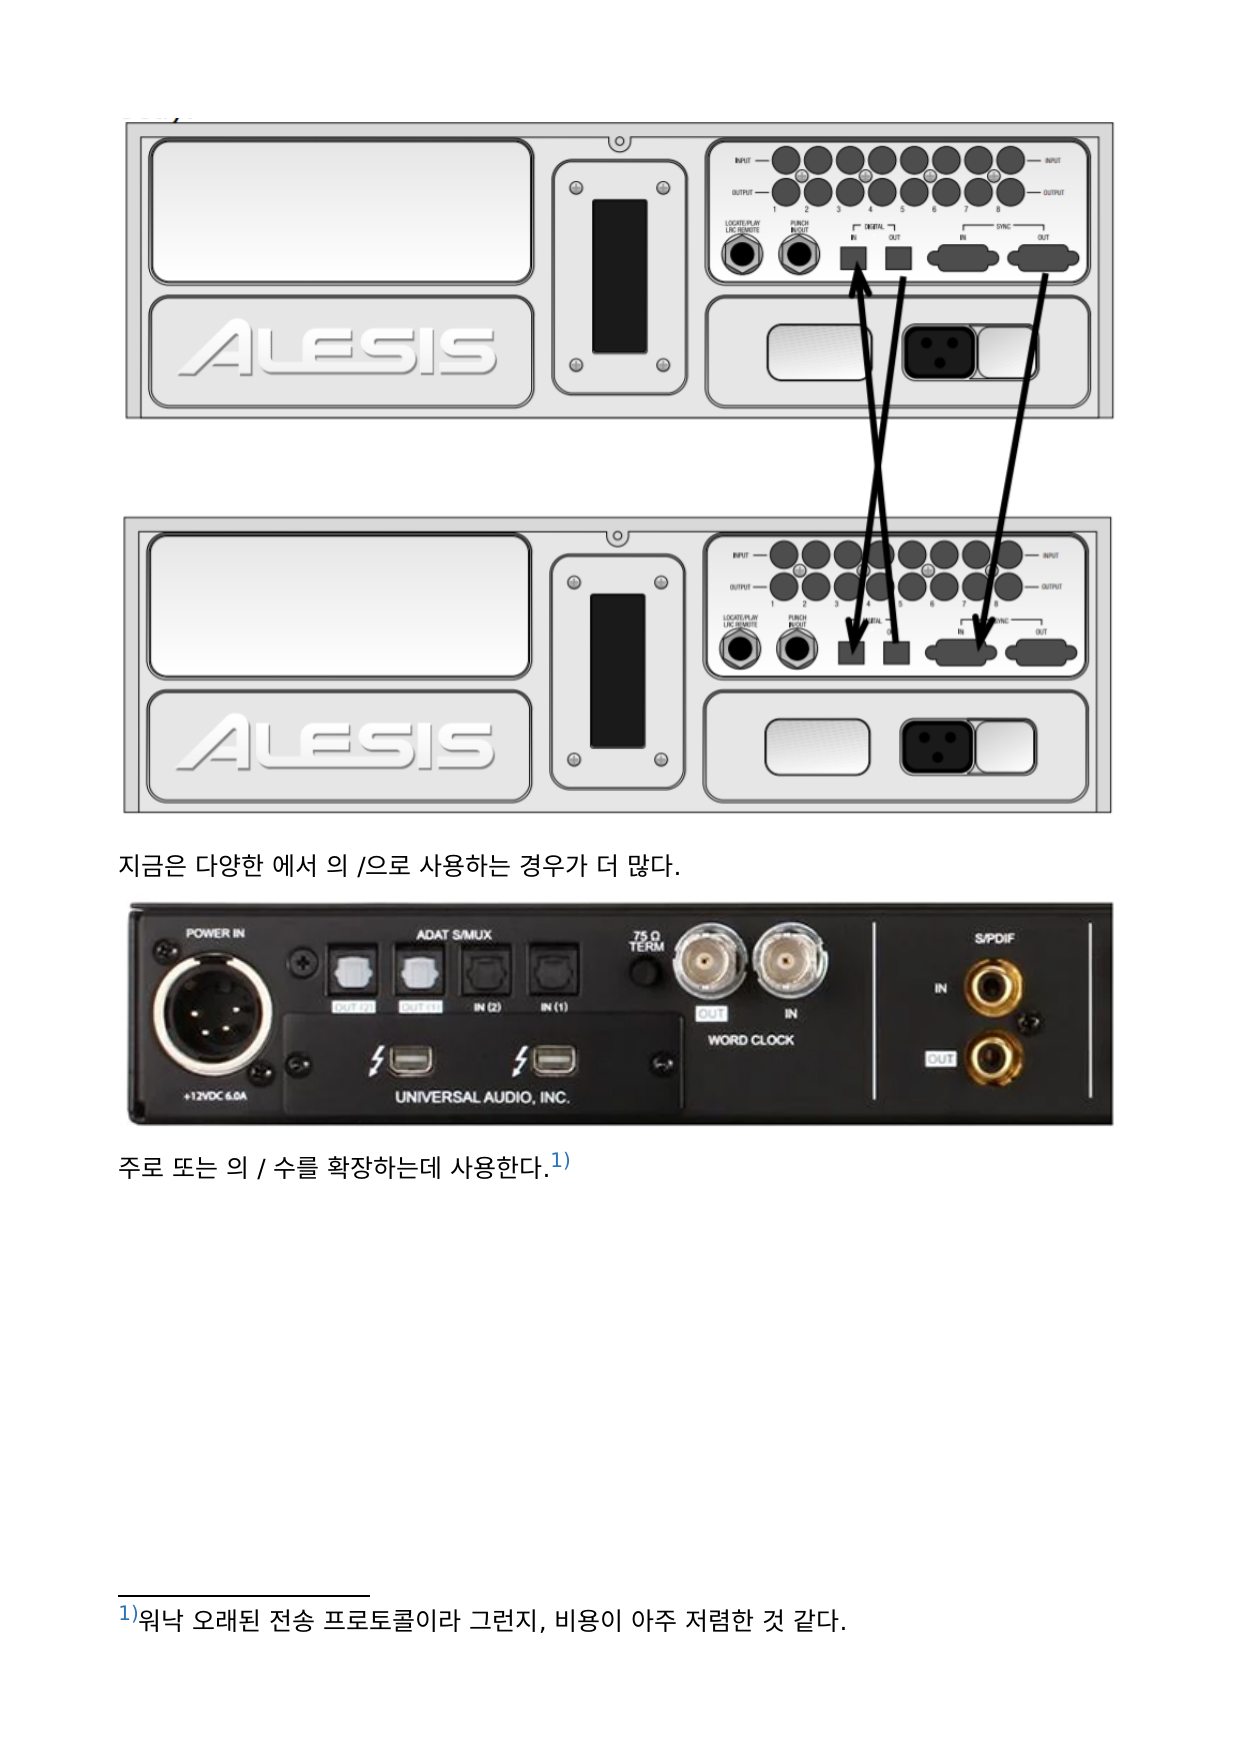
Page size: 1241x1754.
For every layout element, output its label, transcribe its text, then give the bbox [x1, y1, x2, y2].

picture [118, 118, 1123, 840]
text 주로 또는 의 / 수를 확장하는데 사용한다. [118, 1149, 1122, 1183]
text 지금은 다양한 에서 의 /으로 사용하는 경우가 더 많다. [118, 852, 1122, 881]
picture [118, 893, 1123, 1137]
text 워낙 오래된 전송 프로토콜이라 그런지, 비용이 아주 저렴한 것 같다. [118, 1602, 1122, 1636]
